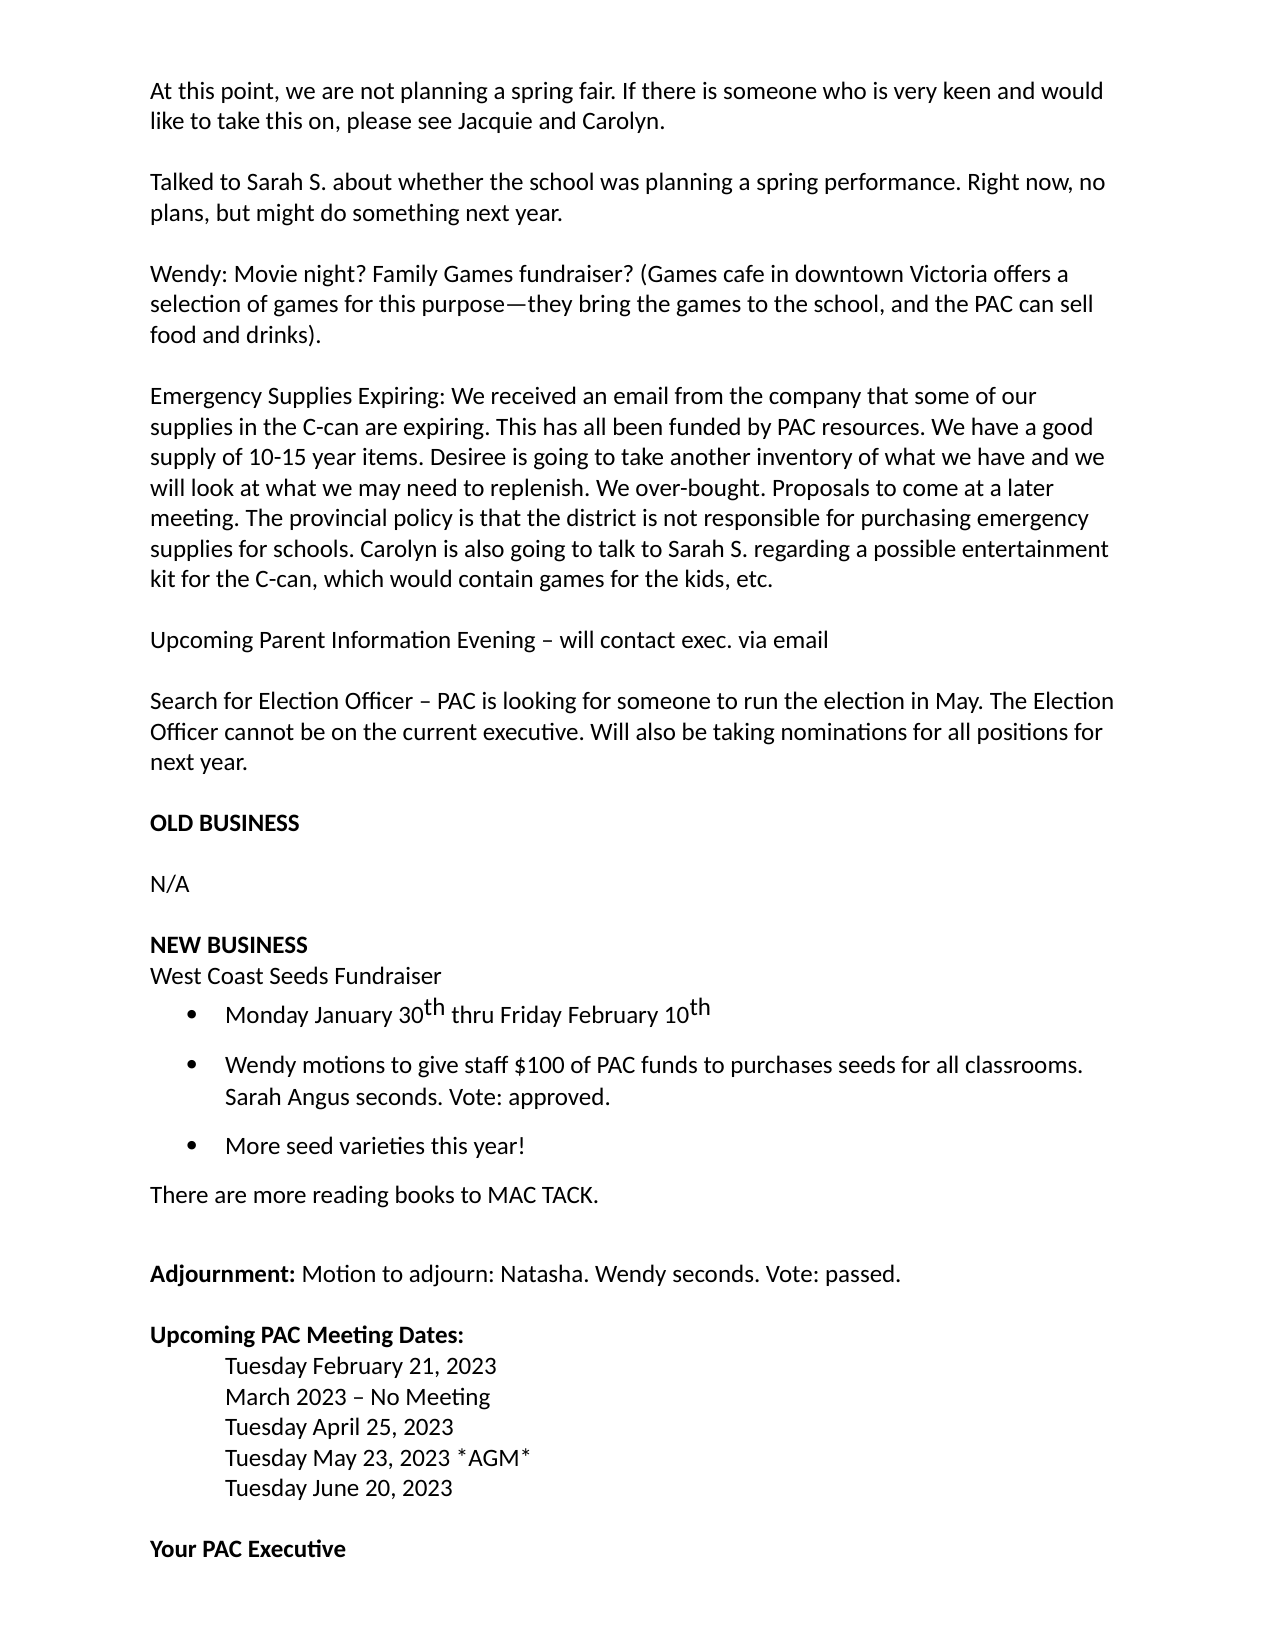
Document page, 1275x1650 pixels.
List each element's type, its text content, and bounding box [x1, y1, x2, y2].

list Wendy motions to give staff $100 of PAC funds to purchases seeds for all classrooms. Sarah Angus seconds. Vote: approved. [187, 1049, 1125, 1112]
text Tuesday April 25, 2023 [150, 1411, 1125, 1442]
text Upcoming PAC Meeting Dates: [150, 1319, 1125, 1350]
text Wendy: Movie night? Family Games fundraiser? (Games cafe in downtown Victoria offers a selection of games for this purpose—they bring the games to the school, and the PAC can sell food and drinks). [150, 258, 1125, 350]
text OLD BUSINESS [150, 807, 1125, 838]
text West Coast Seeds Fundraiser [150, 960, 1125, 991]
text Talked to Sarah S. about whether the school was planning a spring performance. Right now, no plans, but might do something next year. [150, 167, 1125, 228]
text Emergency Supplies Expiring: We received an email from the company that some of our supplies in the C-can are expiring. This has all been funded by PAC resources. We have a good supply of 10-15 year items. Desiree is going to take another inventory of what we have and we will look at what we may need to replenish. We over-bought. Proposals to come at a later meeting. The provincial policy is that the district is not responsible for purchasing emergency supplies for schools. Carolyn is also going to talk to Sarah S. regarding a possible entertainment kit for the C-can, which would contain games for the kids, etc. [150, 380, 1125, 594]
text Your PAC Executive [150, 1533, 1125, 1564]
text Tuesday February 21, 2023 [150, 1350, 1125, 1381]
list More seed varieties this year! [187, 1130, 1125, 1161]
text Tuesday May 23, 2023 *AGM* [150, 1442, 1125, 1472]
text Search for Election Officer – PAC is looking for someone to run the election in May. The Election Officer cannot be on the current executive. Will also be taking nominations for all positions for next year. [150, 655, 1125, 777]
text Upcoming Parent Information Evening – will contact exec. via email [150, 624, 1125, 655]
text At this point, we are not planning a spring fair. If there is someone who is very keen and would like to take this on, please see Jacquie and Carolyn. [150, 75, 1125, 136]
text NEW BUSINESS [150, 929, 1125, 960]
text N/A [150, 868, 1125, 899]
text Tuesday June 20, 2023 [150, 1472, 1125, 1503]
text There are more reading books to MAC TACK. [150, 1179, 1125, 1209]
list Monday January 30th thru Friday February 10th [187, 991, 1125, 1030]
text March 2023 – No Meeting [150, 1381, 1125, 1411]
text Adjournment: Motion to adjourn: Natasha. Wendy seconds. Vote: passed. [150, 1258, 1125, 1289]
